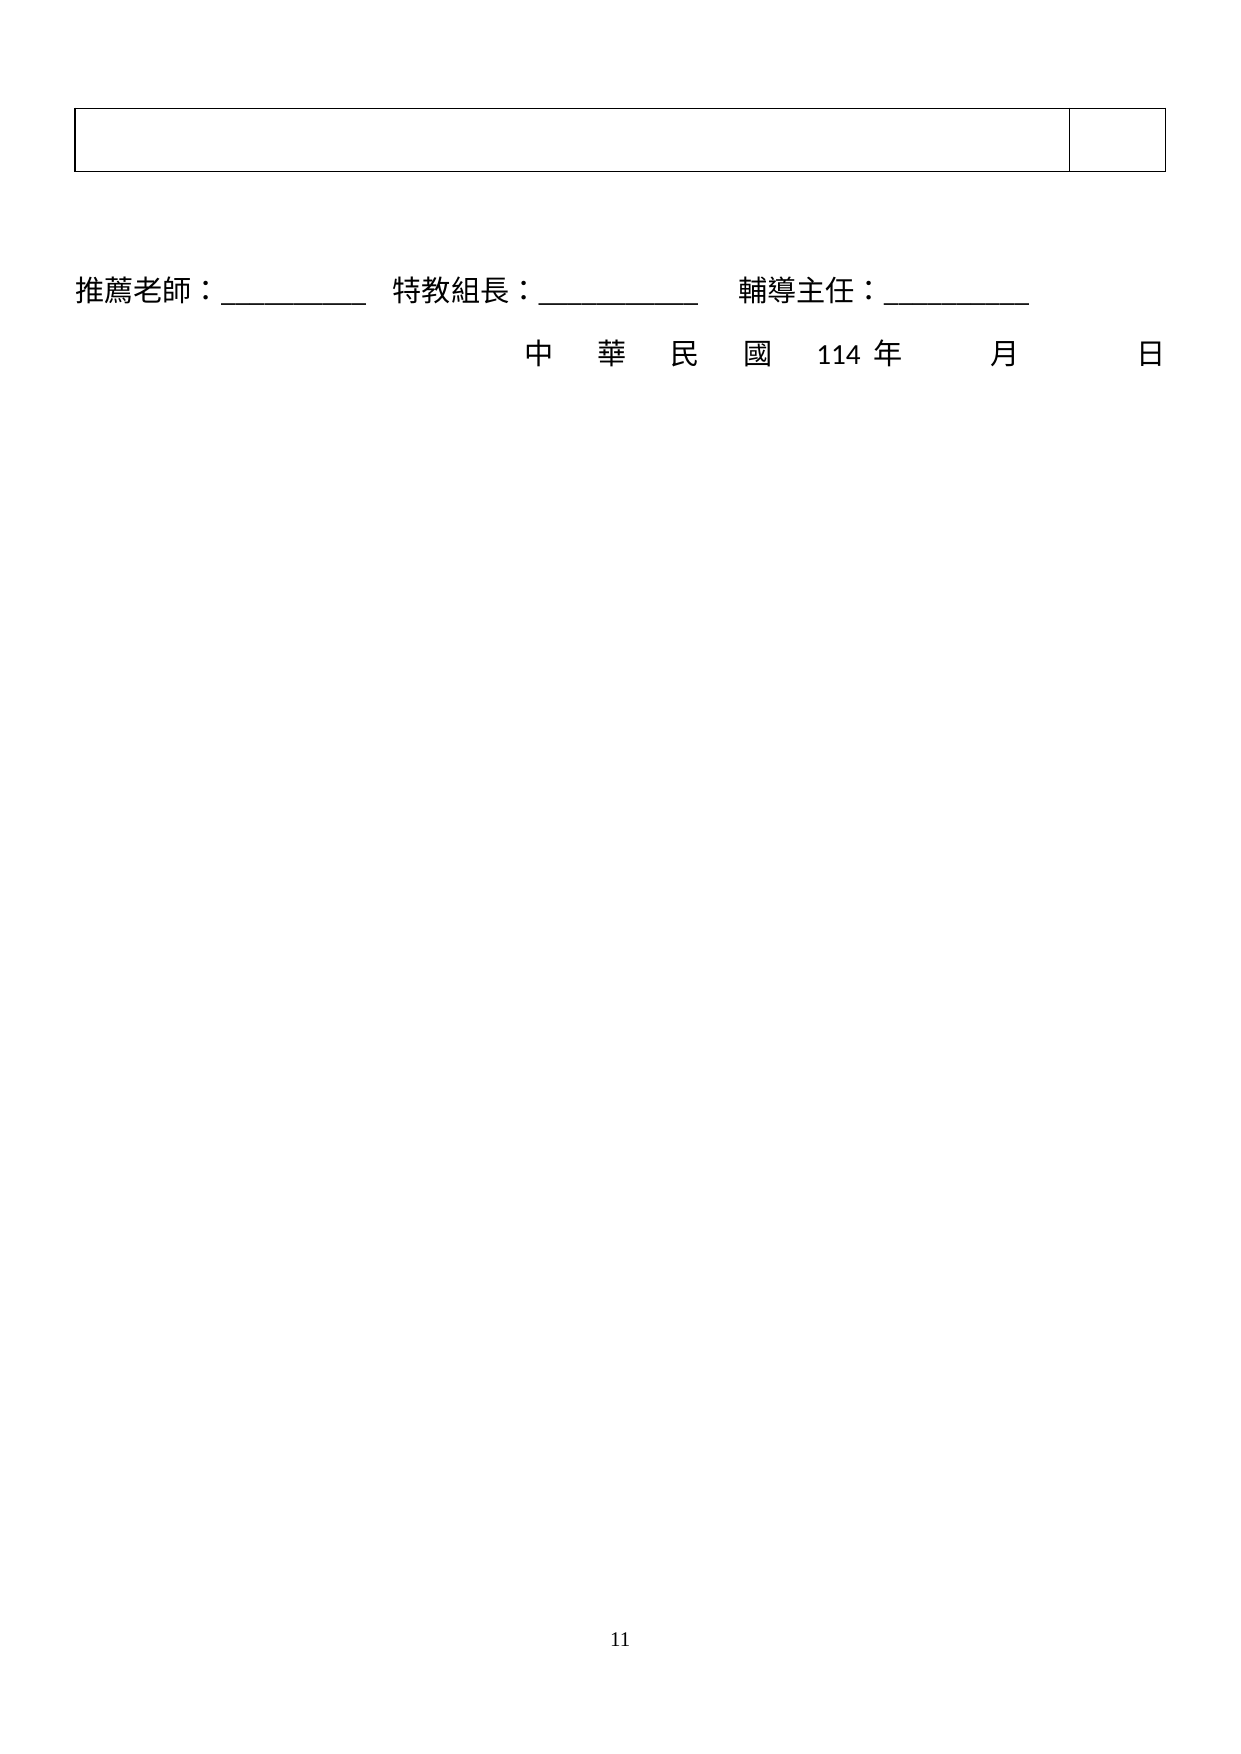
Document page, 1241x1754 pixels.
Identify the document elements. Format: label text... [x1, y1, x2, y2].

table_cell [76, 109, 1069, 171]
table_cell [1070, 109, 1165, 171]
text 中 華 民 國 114 年 月 日 [75, 310, 1165, 372]
text 推薦老師：__________ 特教組長：___________ 輔導主任：__________ [75, 247, 1165, 310]
